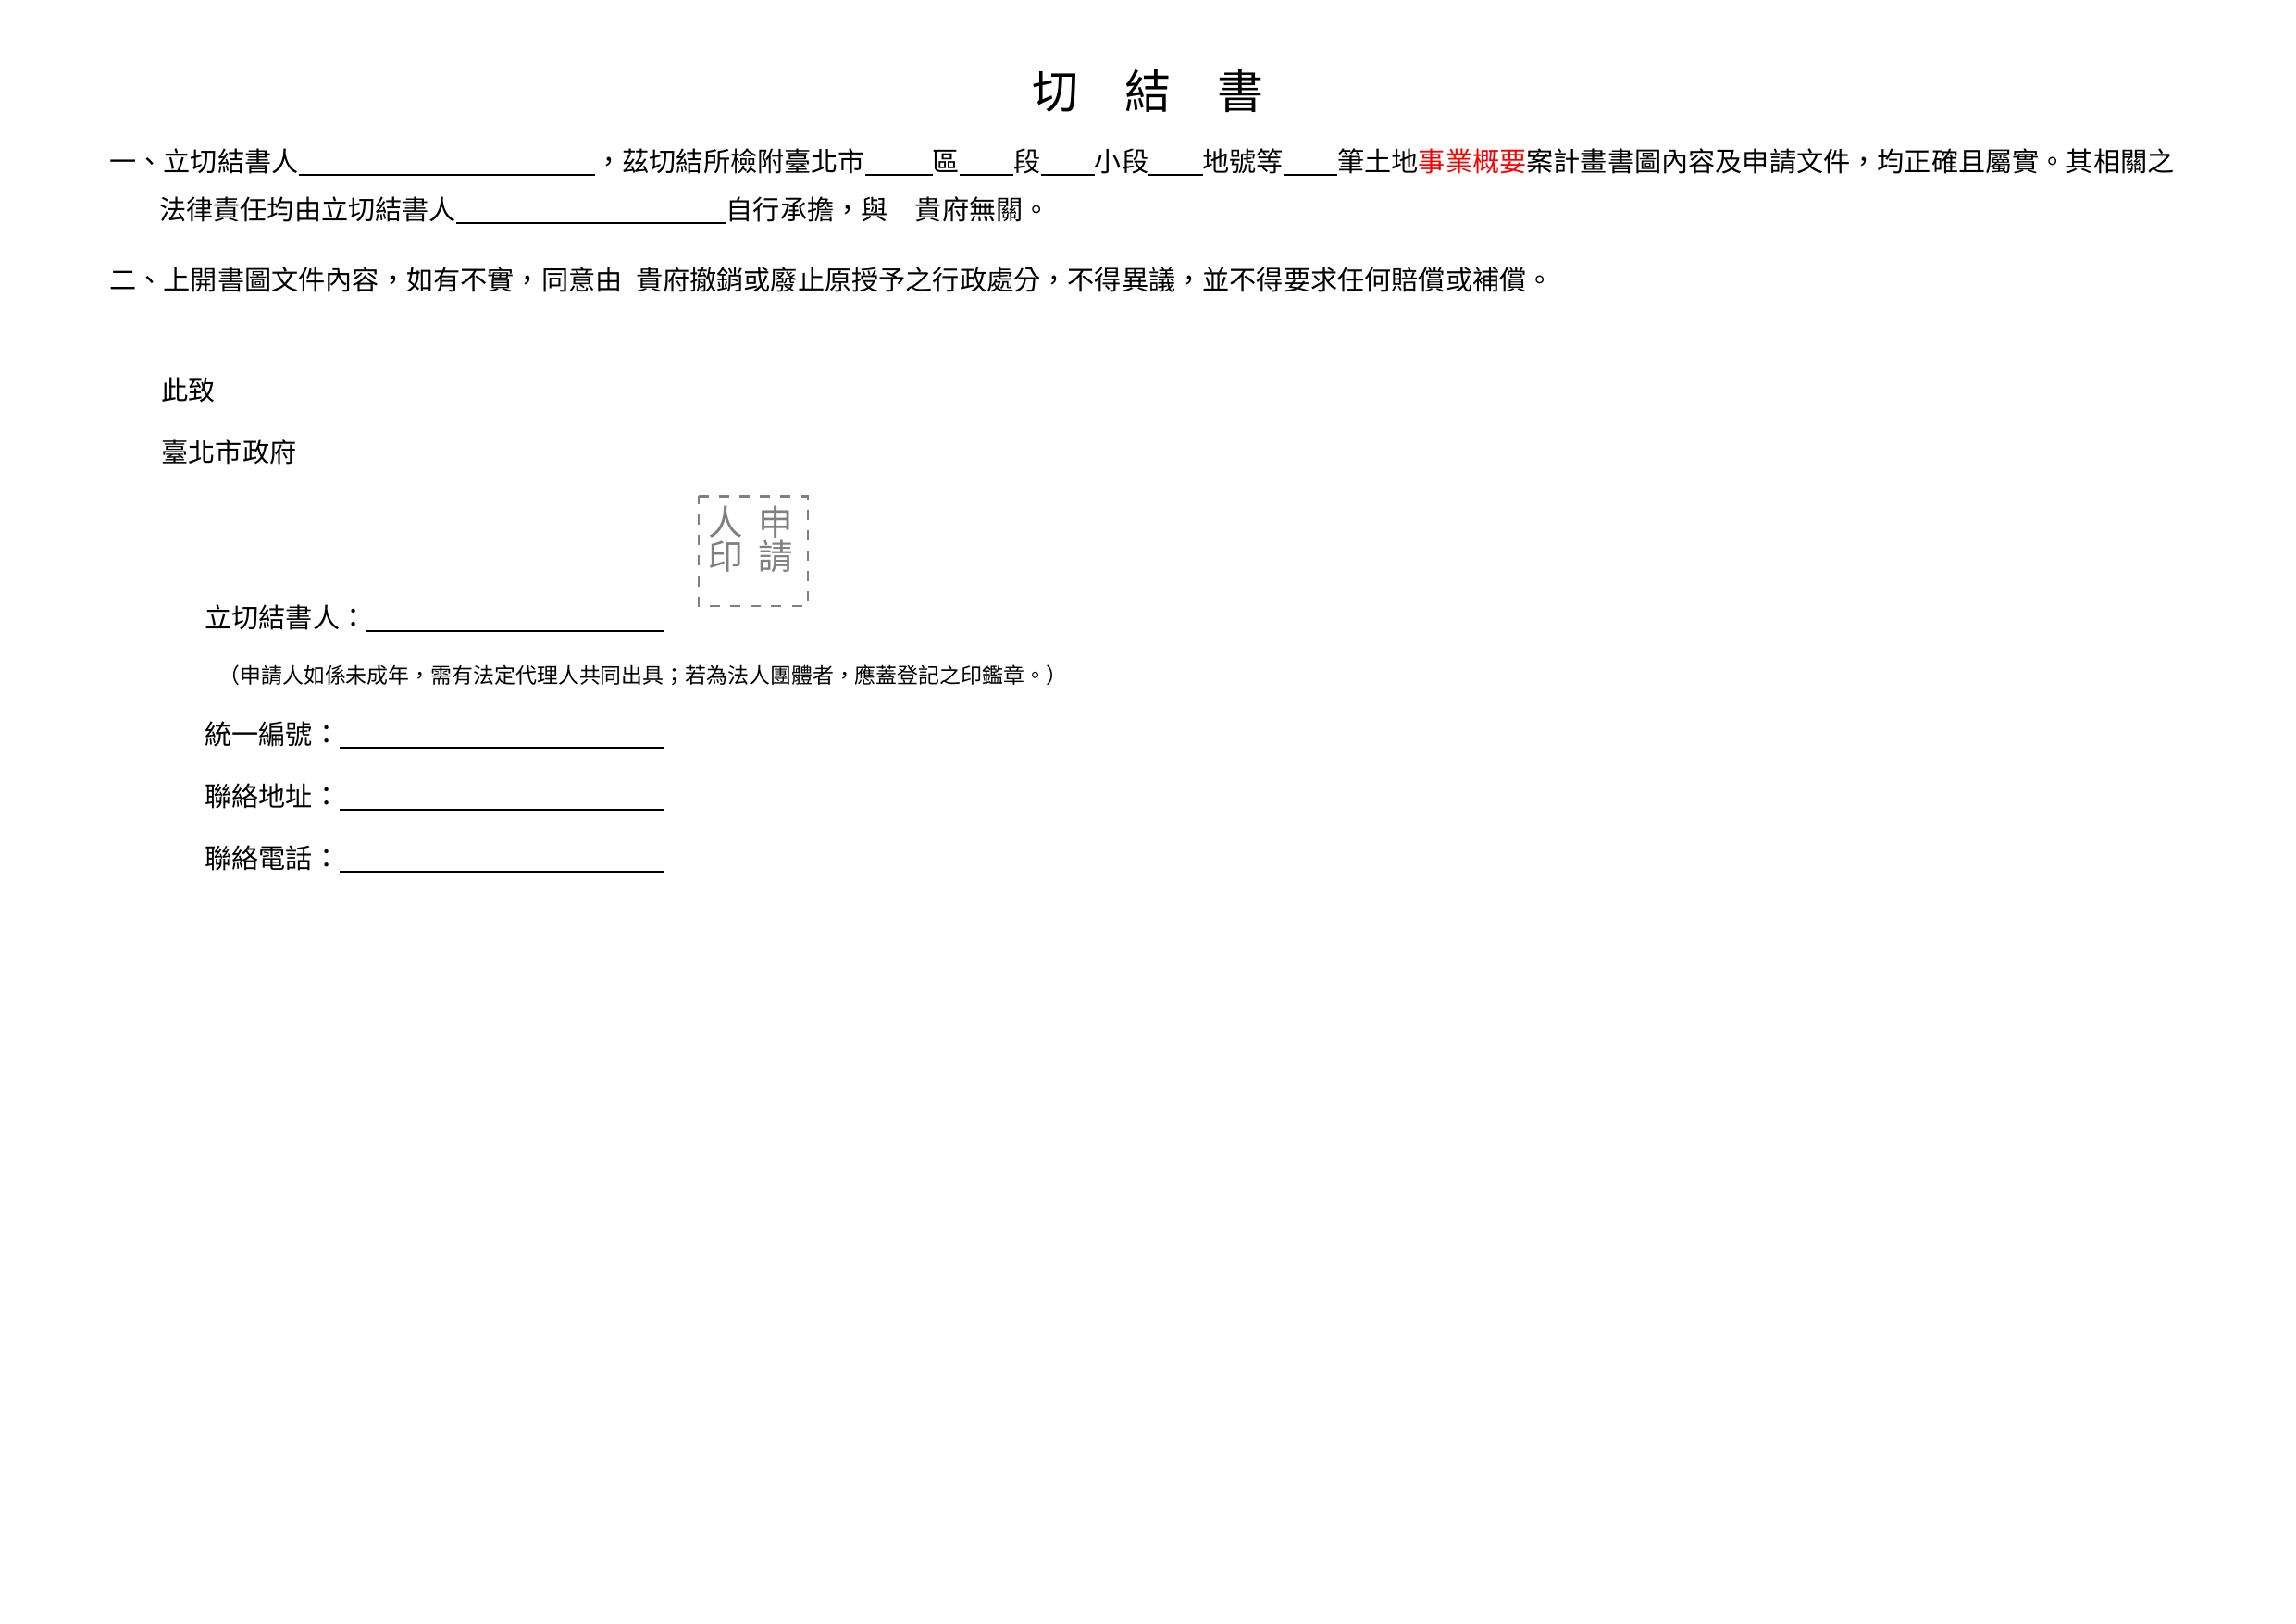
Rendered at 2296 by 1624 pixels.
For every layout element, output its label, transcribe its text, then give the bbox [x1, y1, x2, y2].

text 統一編號： [205, 713, 2186, 752]
text 聯絡地址： [205, 775, 2186, 814]
text （申請人如係未成年，需有法定代理人共同出具；若為法人團體者，應蓋登記之印鑑章。） [109, 659, 2186, 690]
text 立切結書人： [205, 597, 2186, 636]
text 一、立切結書人 ，茲切結所檢附臺北市 區 段 小段 地號等 筆土地事業概要案計畫書圖內容及申請文件，均正確且屬實。其相關之法律責任均由立切結書人 自行承擔，與 貴府無關。 [109, 133, 2186, 229]
text 二、上開書圖文件內容，如有不實，同意由 貴府撤銷或廢止原授予之行政處分，不得異議，並不得要求任何賠償或補償。 [109, 253, 2186, 299]
text 臺北市政府 [161, 430, 2186, 470]
text 切 結 書 [109, 55, 2186, 121]
text 聯絡電話： [205, 837, 2186, 876]
text 此致 [161, 368, 2186, 407]
